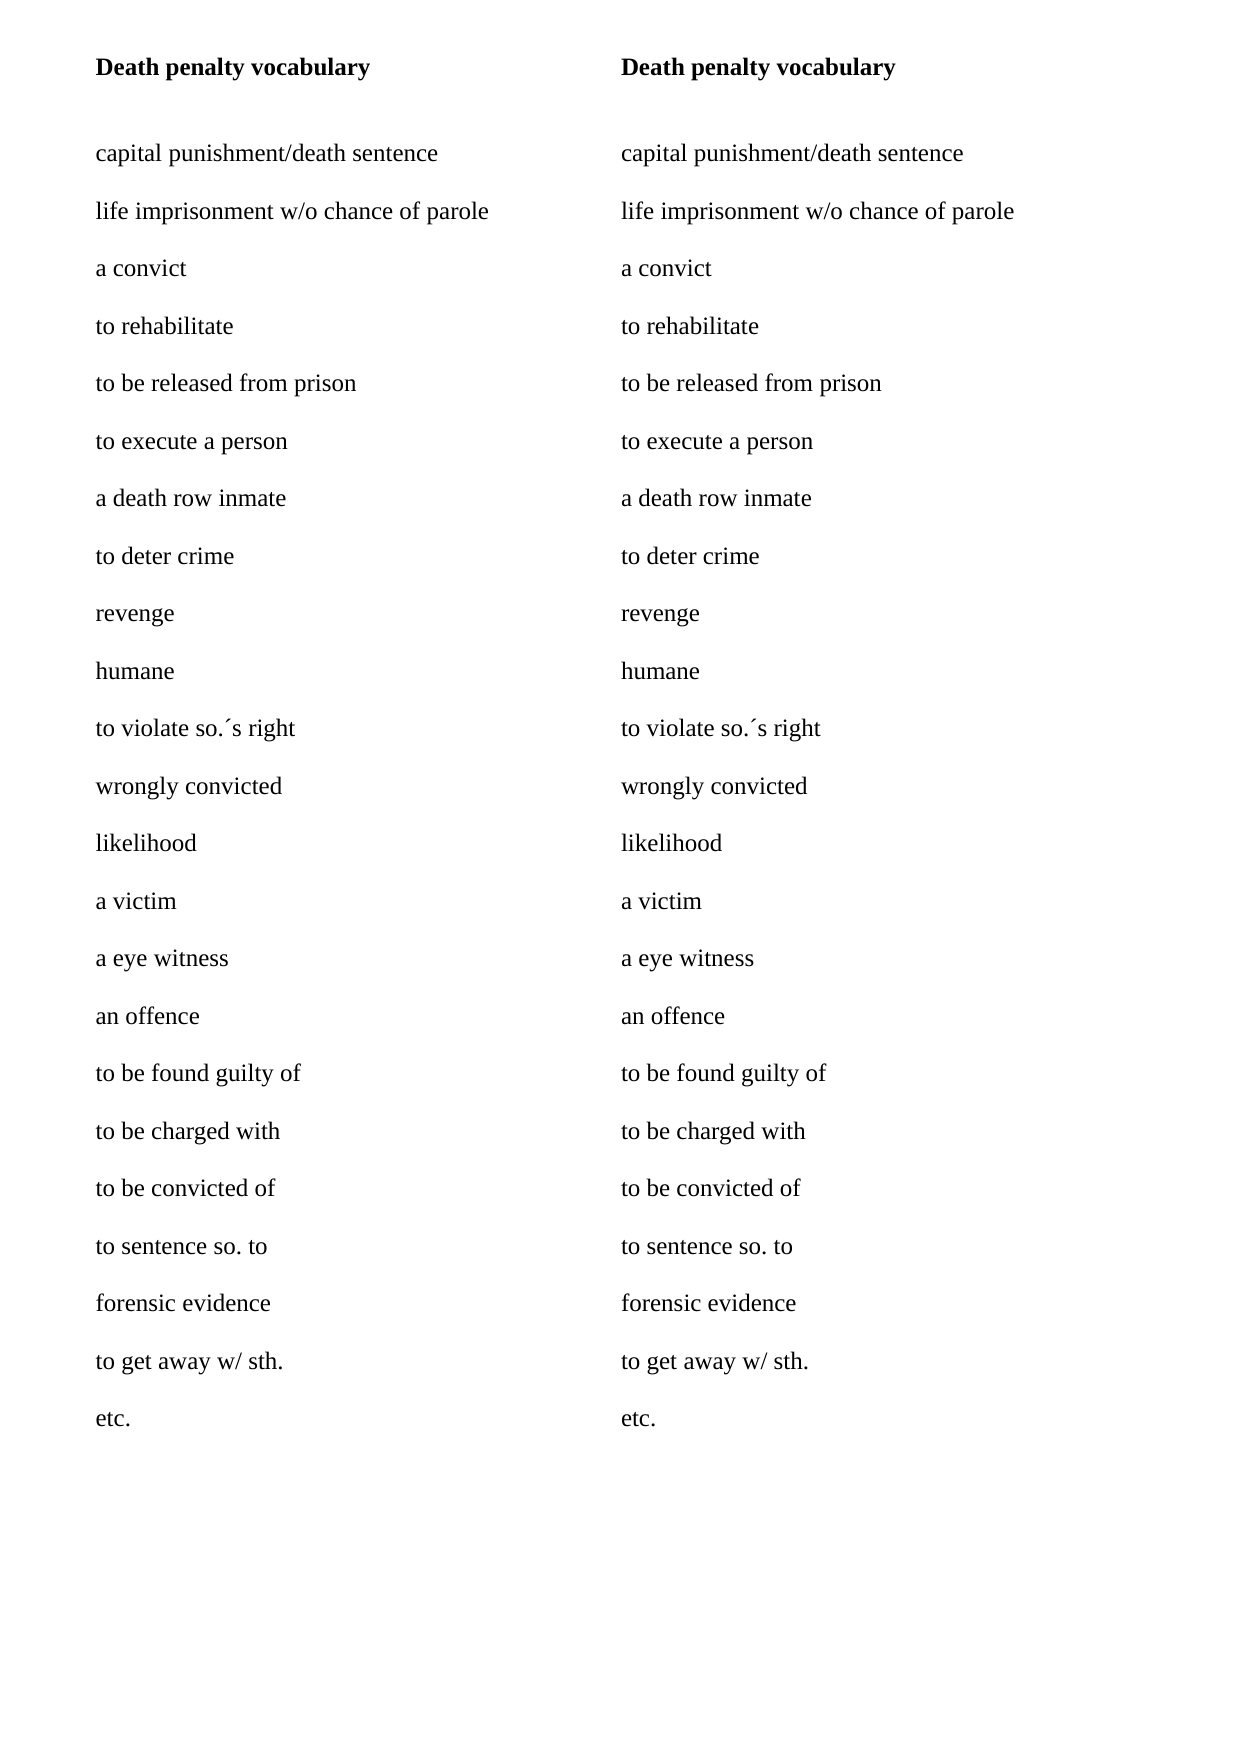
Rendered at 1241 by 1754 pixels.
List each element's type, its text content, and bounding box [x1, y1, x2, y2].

text to deter crime [95, 541, 597, 569]
text a death row inmate [621, 483, 1182, 512]
text to sentence so. to [621, 1231, 1182, 1259]
text a eye witness [95, 943, 597, 972]
text to execute a person [621, 426, 1182, 454]
text to be charged with [95, 1116, 597, 1144]
text capital punishment/death sentence [621, 138, 1182, 167]
text to execute a person [95, 426, 597, 454]
text to be found guilty of [621, 1058, 1182, 1087]
text a convict [621, 253, 1182, 282]
text to be released from prison [621, 368, 1182, 397]
text wrongly convicted [621, 771, 1182, 799]
text a victim [95, 886, 597, 914]
text capital punishment/death sentence [95, 138, 597, 167]
text to be convicted of [621, 1173, 1182, 1202]
text likelihood [95, 828, 597, 857]
text revenge [621, 598, 1182, 627]
text life imprisonment w/o chance of parole [95, 196, 597, 224]
text to rehabilitate [95, 311, 597, 339]
text life imprisonment w/o chance of parole [621, 196, 1182, 224]
text etc. [621, 1403, 1182, 1432]
text humane [95, 656, 597, 684]
text an offence [95, 1001, 597, 1029]
text wrongly convicted [95, 771, 597, 799]
text an offence [621, 1001, 1182, 1029]
text to sentence so. to [95, 1231, 597, 1259]
text to rehabilitate [621, 311, 1182, 339]
text Death penalty vocabulary [621, 52, 1182, 81]
text to violate so.´s right [621, 713, 1182, 742]
text forensic evidence [95, 1288, 597, 1317]
text a convict [95, 253, 597, 282]
text to be released from prison [95, 368, 597, 397]
text a victim [621, 886, 1182, 914]
text to get away w/ sth. [621, 1346, 1182, 1374]
text to be charged with [621, 1116, 1182, 1144]
text to be convicted of [95, 1173, 597, 1202]
text a eye witness [621, 943, 1182, 972]
text Death penalty vocabulary [95, 52, 597, 81]
text to be found guilty of [95, 1058, 597, 1087]
text humane [621, 656, 1182, 684]
text to deter crime [621, 541, 1182, 569]
text a death row inmate [95, 483, 597, 512]
text etc. [95, 1403, 597, 1432]
text to get away w/ sth. [95, 1346, 597, 1374]
text likelihood [621, 828, 1182, 857]
text forensic evidence [621, 1288, 1182, 1317]
text revenge [95, 598, 597, 627]
text to violate so.´s right [95, 713, 597, 742]
